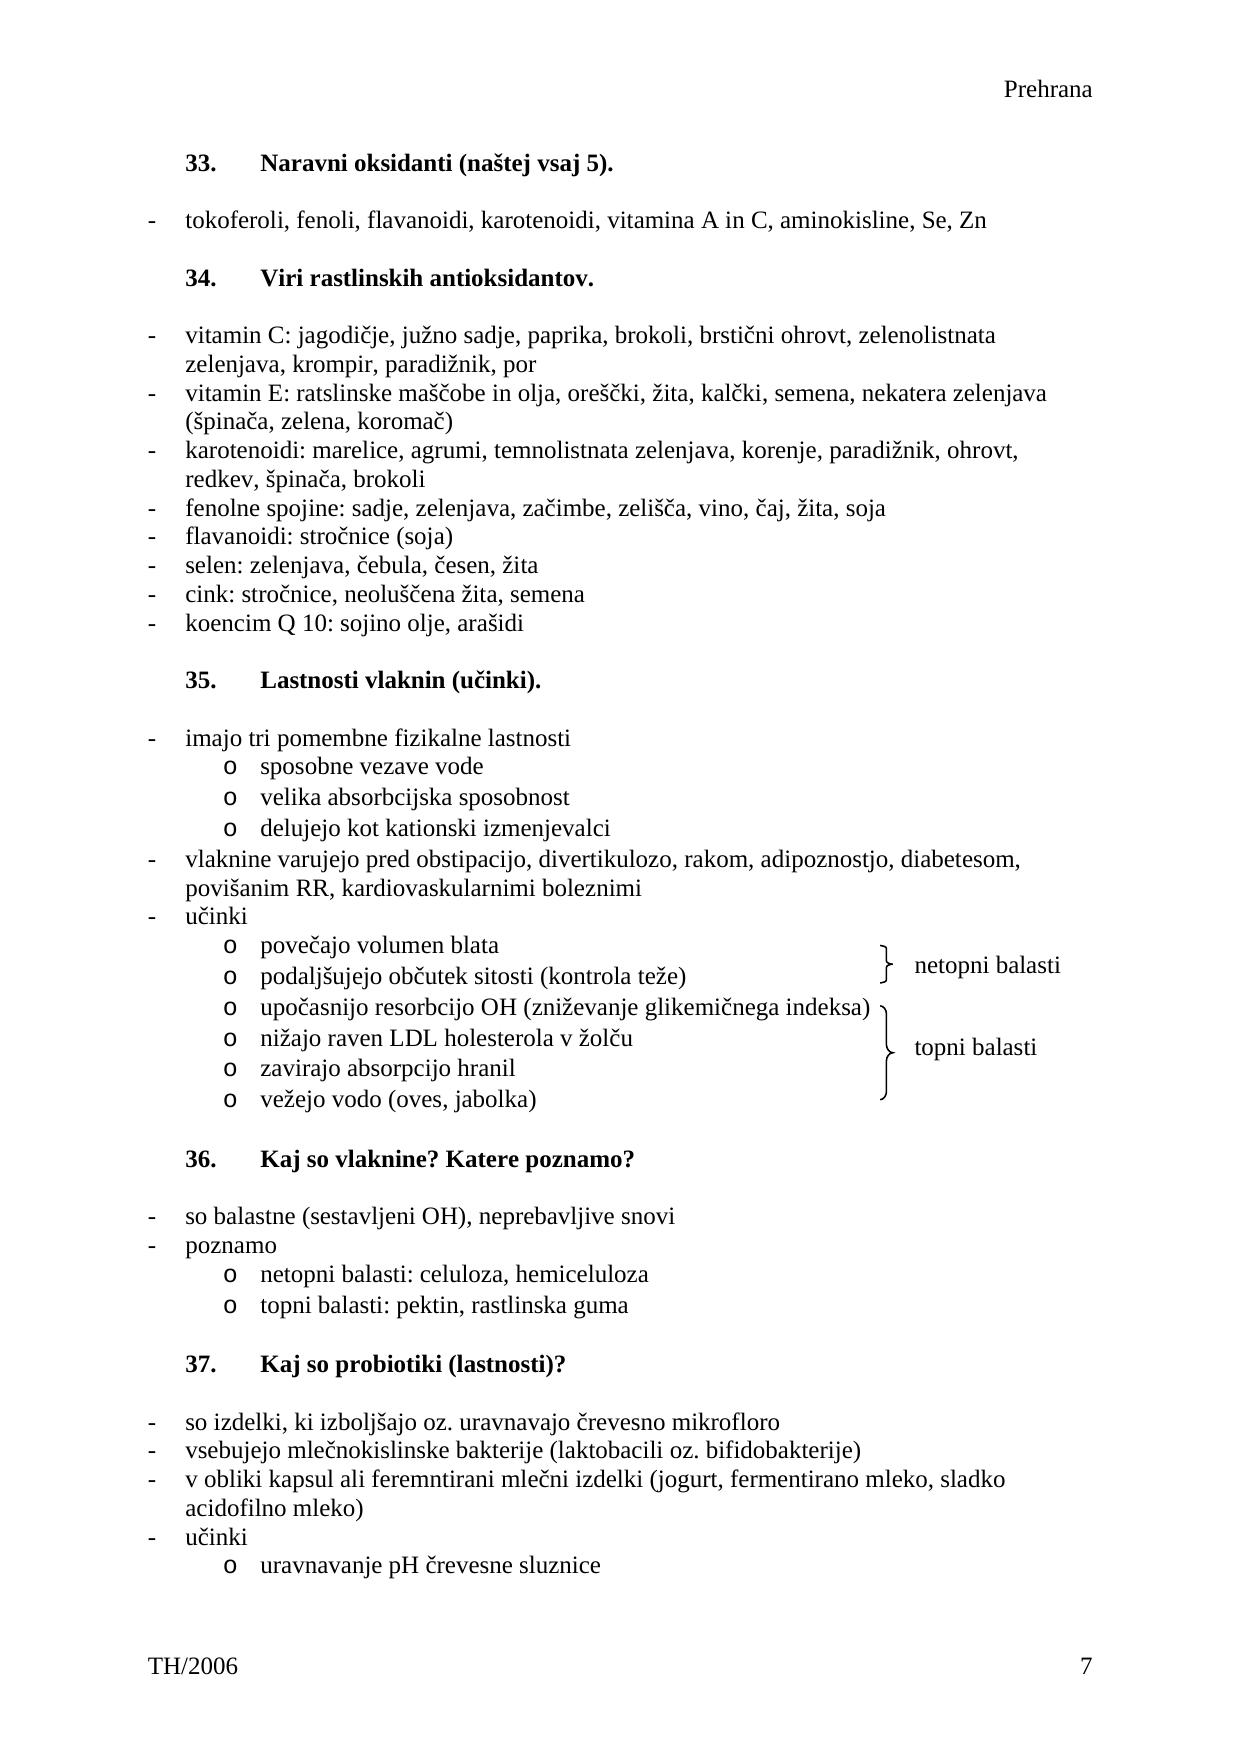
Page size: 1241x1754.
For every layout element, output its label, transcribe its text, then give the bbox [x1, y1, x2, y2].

list selen: zelenjava, čebula, česen, žita [148, 550, 1092, 579]
subtitle Kaj so vlaknine? Katere poznamo? [185, 1144, 1092, 1173]
list karotenoidi: marelice, agrumi, temnolistnata zelenjava, korenje, paradižnik, ohrovt, redkev, špinača, brokoli [148, 435, 1092, 493]
list povečajo volumen blata [223, 930, 1092, 961]
list netopni balasti [914, 951, 1069, 979]
list poznamo [148, 1230, 1092, 1259]
list imajo tri pomembne fizikalne lastnosti [148, 723, 1092, 751]
list netopni balasti: celuloza, hemiceluloza [223, 1259, 1092, 1290]
list učinki [148, 1522, 1092, 1551]
list velika absorbcijska sposobnost [223, 782, 1092, 813]
list podaljšujejo občutek sitosti (kontrola teže) [223, 961, 1092, 992]
list v obliki kapsul ali feremntirani mlečni izdelki (jogurt, fermentirano mleko, sladko acidofilno mleko) [148, 1464, 1092, 1522]
list vitamin E: ratslinske maščobe in olja, oreščki, žita, kalčki, semena, nekatera zelenjava (špinača, zelena, koromač) [148, 378, 1092, 435]
list topni balasti: pektin, rastlinska guma [223, 1290, 1092, 1321]
list učinki [148, 901, 1092, 930]
list nižajo raven LDL holesterola v žolču [223, 1023, 889, 1053]
list vežejo vodo (oves, jabolka) [223, 1084, 1092, 1115]
list [888, 1023, 1092, 1053]
list uravnavanje pH črevesne sluznice [223, 1551, 1092, 1581]
subtitle Viri rastlinskih antioksidantov. [185, 263, 1092, 291]
subtitle Kaj so probiotiki (lastnosti)? [185, 1349, 1092, 1378]
subtitle Naravni oksidanti (naštej vsaj 5). [185, 148, 1092, 176]
list vitamin C: jagodičje, južno sadje, paprika, brokoli, brstični ohrovt, zelenolistnata zelenjava, krompir, paradižnik, por [148, 320, 1092, 378]
list tokoferoli, fenoli, flavanoidi, karotenoidi, vitamina A in C, aminokisline, Se, Zn [148, 205, 1092, 234]
list vlaknine varujejo pred obstipacijo, divertikulozo, rakom, adipoznostjo, diabetesom, povišanim RR, kardiovaskularnimi boleznimi [148, 844, 1092, 901]
list zavirajo absorpcijo hranil [223, 1053, 888, 1084]
list so balastne (sestavljeni OH), neprebavljive snovi [148, 1201, 1092, 1230]
list koencim Q 10: sojino olje, arašidi [148, 608, 1092, 636]
list flavanoidi: stročnice (soja) [148, 521, 1092, 550]
list topni balasti [914, 1032, 1069, 1061]
list so izdelki, ki izboljšajo oz. uravnavajo črevesno mikrofloro [148, 1407, 1092, 1436]
list [888, 1053, 1092, 1084]
list upočasnijo resorbcijo OH (zniževanje glikemičnega indeksa) [223, 992, 1092, 1023]
list cink: stročnice, neoluščena žita, semena [148, 579, 1092, 608]
subtitle Lastnosti vlaknin (učinki). [185, 665, 1092, 694]
list sposobne vezave vode [223, 751, 1092, 782]
list fenolne spojine: sadje, zelenjava, začimbe, zelišča, vino, čaj, žita, soja [148, 493, 1092, 521]
list vsebujejo mlečnokislinske bakterije (laktobacili oz. bifidobakterije) [148, 1436, 1092, 1464]
list delujejo kot kationski izmenjevalci [223, 813, 1092, 844]
